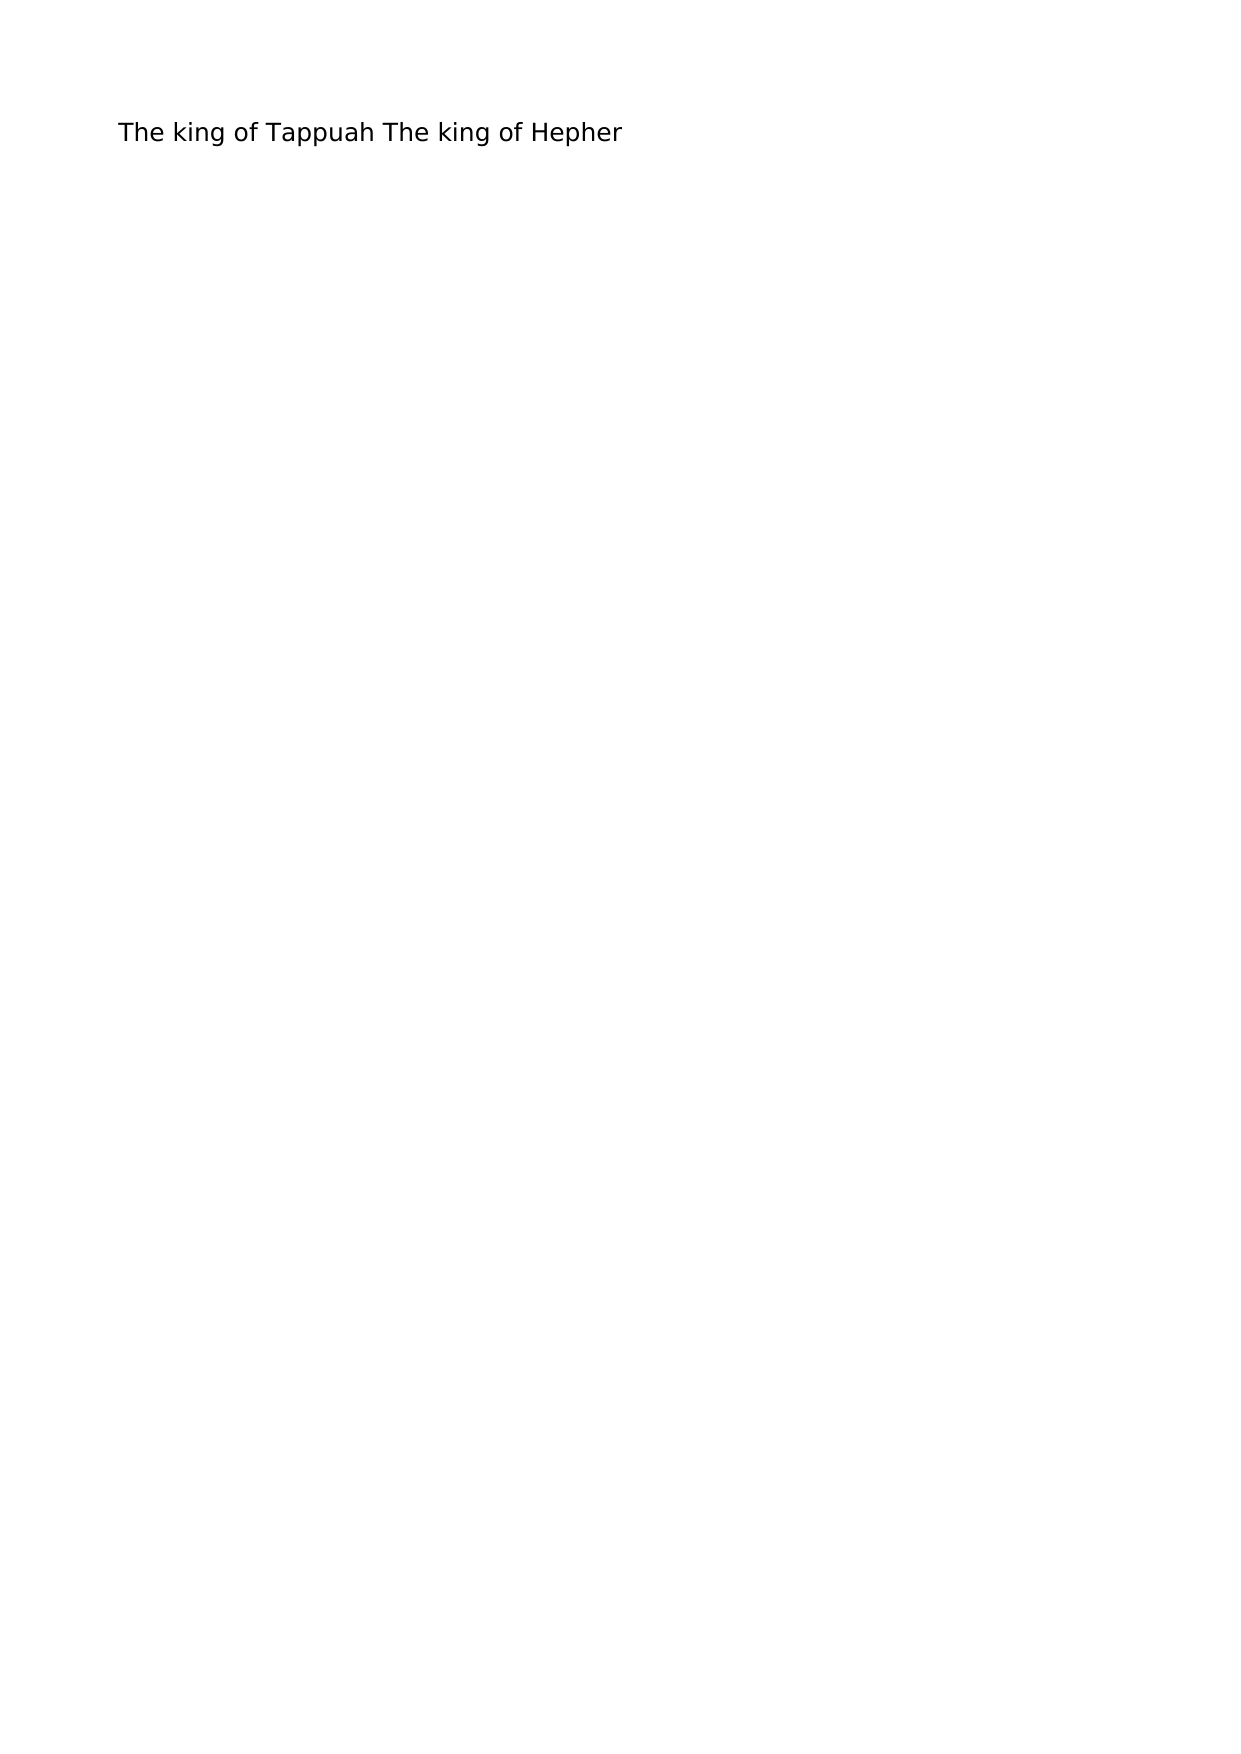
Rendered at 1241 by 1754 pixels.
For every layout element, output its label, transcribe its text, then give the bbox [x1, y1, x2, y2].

text The king of Tappuah The king of Hepher [118, 118, 1122, 147]
